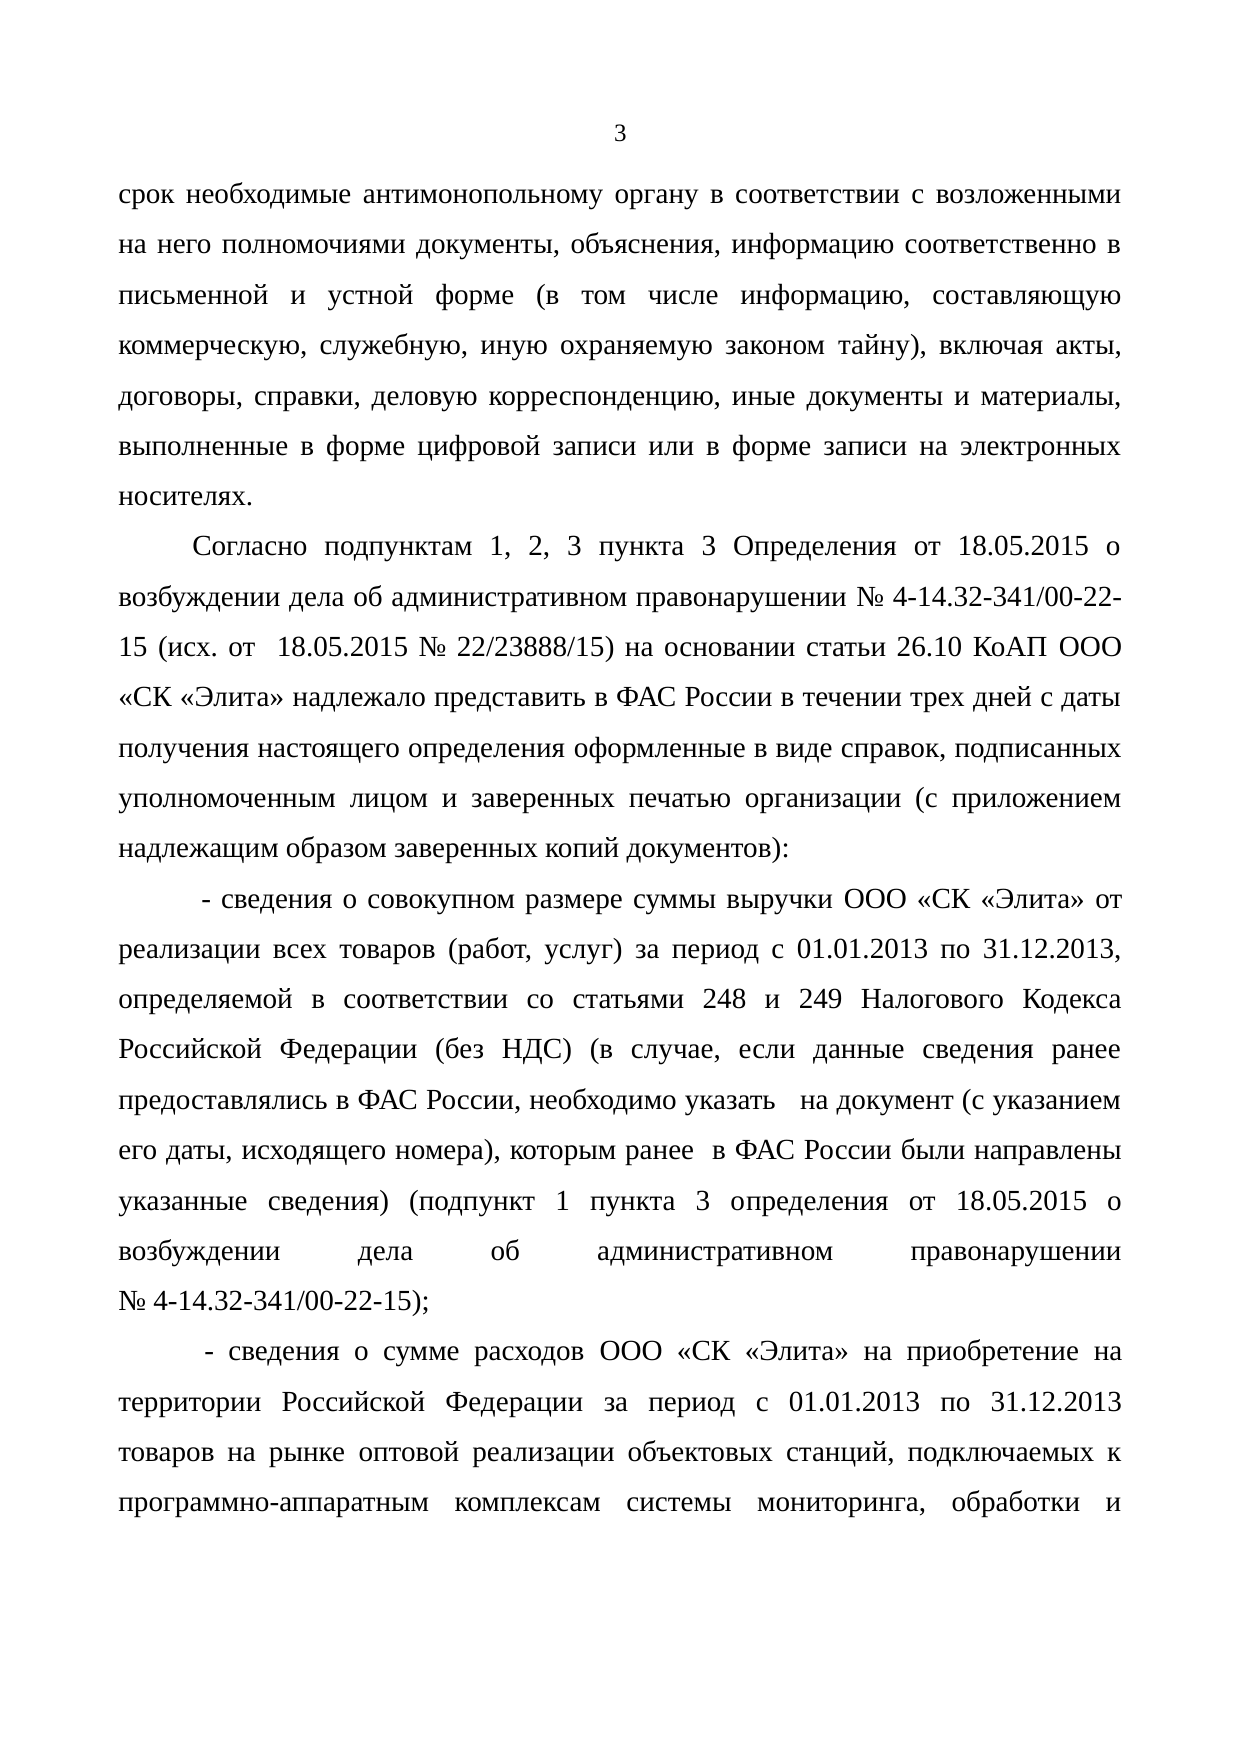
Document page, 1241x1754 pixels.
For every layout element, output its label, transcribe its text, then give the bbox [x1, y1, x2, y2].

text - сведения о совокупном размере суммы выручки ООО «СК «Элита» от реализации всех товаров (работ, услуг) за период с 01.01.2013 по 31.12.2013, определяемой в соответствии со статьями 248 и 249 Налогового Кодекса Российской Федерации (без НДС) (в случае, если данные сведения ранее предоставлялись в ФАС России, необходимо указать на документ (с указанием его даты, исходящего номера), которым ранее в ФАС России были направлены указанные сведения) (подпункт 1 пункта 3 определения от 18.05.2015 о возбуждении дела об административном правонарушении № 4-14.32-341/00-22-15); [118, 881, 1122, 1317]
text срок необходимые антимонопольному органу в соответствии с возложенными на него полномочиями документы, объяснения, информацию соответственно в письменной и устной форме (в том числе информацию, составляющую коммерческую, служебную, иную охраняемую законом тайну), включая акты, договоры, справки, деловую корреспонденцию, иные документы и материалы, выполненные в форме цифровой записи или в форме записи на электронных носителях. [118, 176, 1122, 512]
text - сведения о сумме расходов ООО «СК «Элита» на приобретение на территории Российской Федерации за период с 01.01.2013 по 31.12.2013 товаров на рынке оптовой реализации объектовых станций, подключаемых к программно-аппаратным комплексам системы мониторинга, обработки и [118, 1333, 1122, 1518]
text Согласно подпунктам 1, 2, 3 пункта 3 Определения от 18.05.2015 о возбуждении дела об административном правонарушении № 4-14.32-341/00-22-15 (исх. от 18.05.2015 № 22/23888/15) на основании статьи 26.10 КоАП ООО «СК «Элита» надлежало представить в ФАС России в течении трех дней с даты получения настоящего определения оформленные в виде справок, подписанных уполномоченным лицом и заверенных печатью организации (с приложением надлежащим образом заверенных копий документов): [118, 528, 1122, 864]
